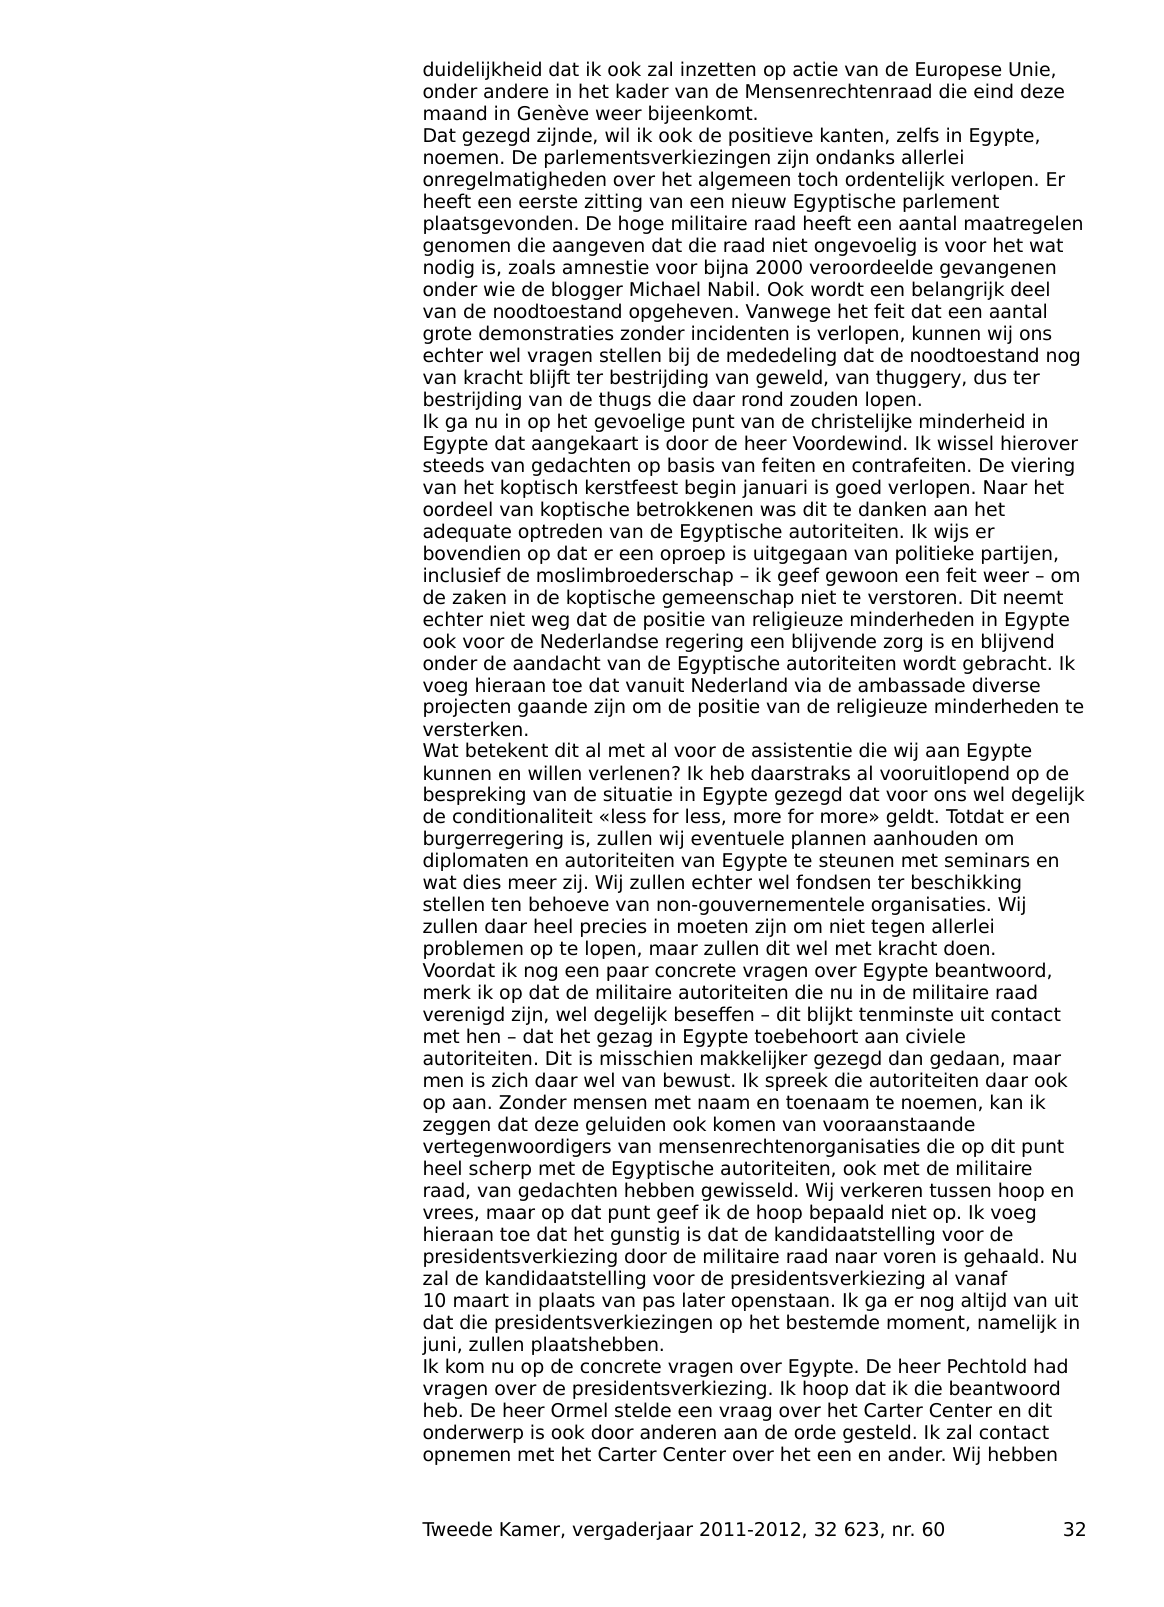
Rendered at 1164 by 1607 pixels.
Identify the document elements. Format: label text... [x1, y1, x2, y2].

text Dat gezegd zijnde, wil ik ook de positieve kanten, zelfs in Egypte, noemen. De parlementsverkiezingen zijn ondanks allerlei onregelmatigheden over het algemeen toch ordentelijk verlopen. Er heeft een eerste zitting van een nieuw Egyptische parlement plaatsgevonden. De hoge militaire raad heeft een aantal maatregelen genomen die aangeven dat die raad niet ongevoelig is voor het wat nodig is, zoals amnestie voor bijna 2000 veroordeelde gevangenen onder wie de blogger Michael Nabil. Ook wordt een belangrijk deel van de noodtoestand opgeheven. Vanwege het feit dat een aantal grote demonstraties zonder incidenten is verlopen, kunnen wij ons echter wel vragen stellen bij de mededeling dat de noodtoestand nog van kracht blijft ter bestrijding van geweld, van thuggery, dus ter bestrijding van de thugs die daar rond zouden lopen. [422, 125, 1087, 411]
text Wat betekent dit al met al voor de assistentie die wij aan Egypte kunnen en willen verlenen? Ik heb daarstraks al vooruitlopend op de bespreking van de situatie in Egypte gezegd dat voor ons wel degelijk de conditionaliteit «less for less, more for more» geldt. Totdat er een burgerregering is, zullen wij eventuele plannen aanhouden om diplomaten en autoriteiten van Egypte te steunen met seminars en wat dies meer zij. Wij zullen echter wel fondsen ter beschikking stellen ten behoeve van non-gouvernementele organisaties. Wij zullen daar heel precies in moeten zijn om niet tegen allerlei problemen op te lopen, maar zullen dit wel met kracht doen. [422, 740, 1087, 960]
text Ik ga nu in op het gevoelige punt van de christelijke minderheid in Egypte dat aangekaart is door de heer Voordewind. Ik wissel hierover steeds van gedachten op basis van feiten en contrafeiten. De viering van het koptisch kerstfeest begin januari is goed verlopen. Naar het oordeel van koptische betrokkenen was dit te danken aan het adequate optreden van de Egyptische autoriteiten. Ik wijs er bovendien op dat er een oproep is uitgegaan van politieke partijen, inclusief de moslimbroederschap – ik geef gewoon een feit weer – om de zaken in de koptische gemeenschap niet te verstoren. Dit neemt echter niet weg dat de positie van religieuze minderheden in Egypte ook voor de Nederlandse regering een blijvende zorg is en blijvend onder de aandacht van de Egyptische autoriteiten wordt gebracht. Ik voeg hieraan toe dat vanuit Nederland via de ambassade diverse projecten gaande zijn om de positie van de religieuze minderheden te versterken. [422, 411, 1087, 740]
text duidelijkheid dat ik ook zal inzetten op actie van de Europese Unie, onder andere in het kader van de Mensenrechtenraad die eind deze maand in Genève weer bijeenkomt. [422, 59, 1087, 125]
text Voordat ik nog een paar concrete vragen over Egypte beantwoord, merk ik op dat de militaire autoriteiten die nu in de militaire raad verenigd zijn, wel degelijk beseffen – dit blijkt tenminste uit contact met hen – dat het gezag in Egypte toebehoort aan civiele autoriteiten. Dit is misschien makkelijker gezegd dan gedaan, maar men is zich daar wel van bewust. Ik spreek die autoriteiten daar ook op aan. Zonder mensen met naam en toenaam te noemen, kan ik zeggen dat deze geluiden ook komen van vooraanstaande vertegenwoordigers van mensenrechtenorganisaties die op dit punt heel scherp met de Egyptische autoriteiten, ook met de militaire raad, van gedachten hebben gewisseld. Wij verkeren tussen hoop en vrees, maar op dat punt geef ik de hoop bepaald niet op. Ik voeg hieraan toe dat het gunstig is dat de kandidaatstelling voor de presidentsverkiezing door de militaire raad naar voren is gehaald. Nu zal de kandidaatstelling voor de presidentsverkiezing al vanaf 10 maart in plaats van pas later openstaan. Ik ga er nog altijd van uit dat die presidentsverkiezingen op het bestemde moment, namelijk in juni, zullen plaatshebben. [422, 960, 1087, 1356]
text Ik kom nu op de concrete vragen over Egypte. De heer Pechtold had vragen over de presidentsverkiezing. Ik hoop dat ik die beantwoord heb. De heer Ormel stelde een vraag over het Carter Center en dit onderwerp is ook door anderen aan de orde gesteld. Ik zal contact opnemen met het Carter Center over het een en ander. Wij hebben [422, 1356, 1087, 1466]
